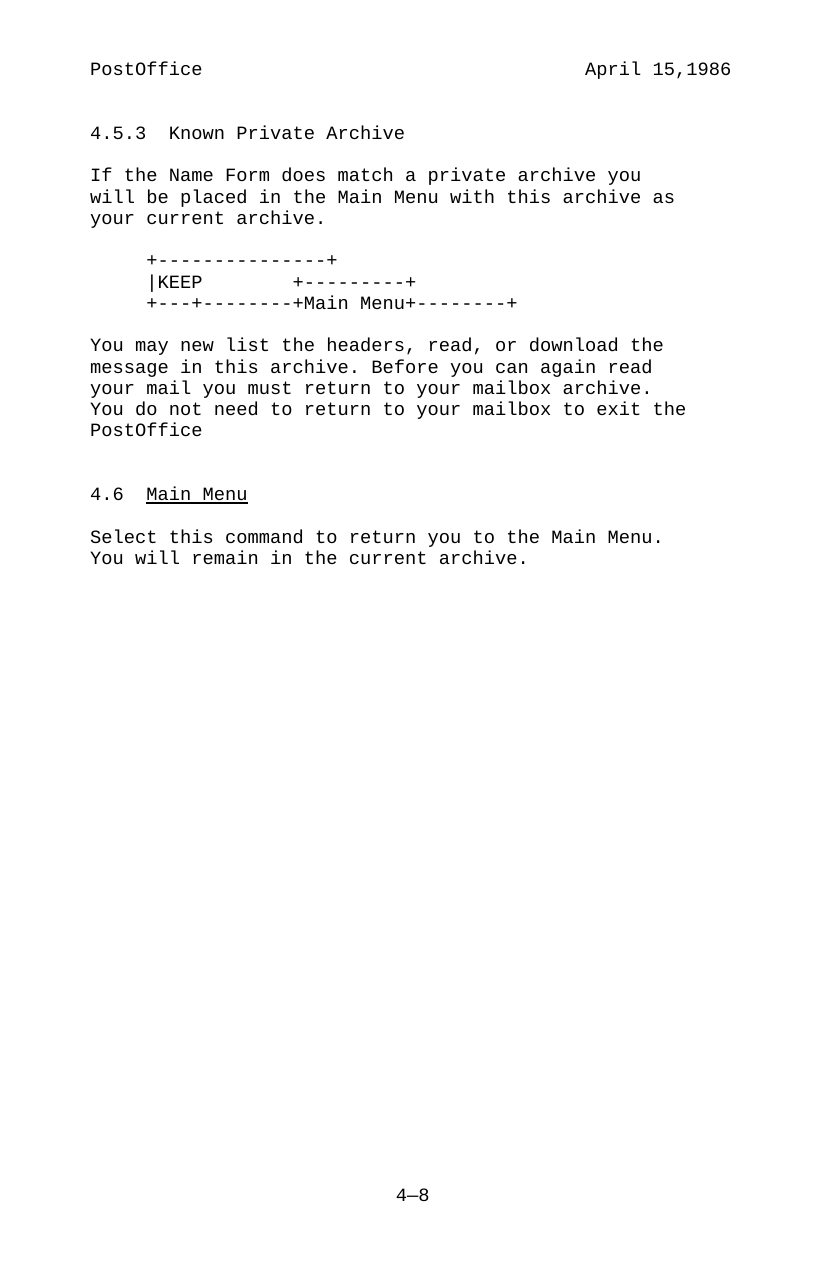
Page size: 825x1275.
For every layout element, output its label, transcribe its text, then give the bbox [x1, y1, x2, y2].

text If the Name Form does match a private archive you [90, 166, 735, 187]
text You will remain in the current archive. [90, 549, 735, 570]
text 4.5.3 Known Private Archive [90, 124, 735, 145]
text +---+--------+Main Menu+--------+ [90, 294, 735, 315]
text 4—8 [90, 1186, 735, 1207]
text You do not need to return to your mailbox to exit the [90, 400, 735, 421]
text |KEEP +---------+ [90, 272, 735, 294]
text 4.6 Main Menu [90, 485, 735, 506]
text message in this archive. Before you can again read [90, 357, 735, 379]
text will be placed in the Main Menu with this archive as [90, 187, 735, 209]
text +---------------+ [90, 251, 735, 272]
text your current archive. [90, 209, 735, 230]
text You may new list the headers, read, or download the [90, 336, 735, 357]
text PostOffice [90, 421, 735, 442]
text your mail you must return to your mailbox archive. [90, 379, 735, 400]
text Select this command to return you to the Main Menu. [90, 527, 735, 549]
text PostOffice April 15,1986 [90, 60, 735, 81]
